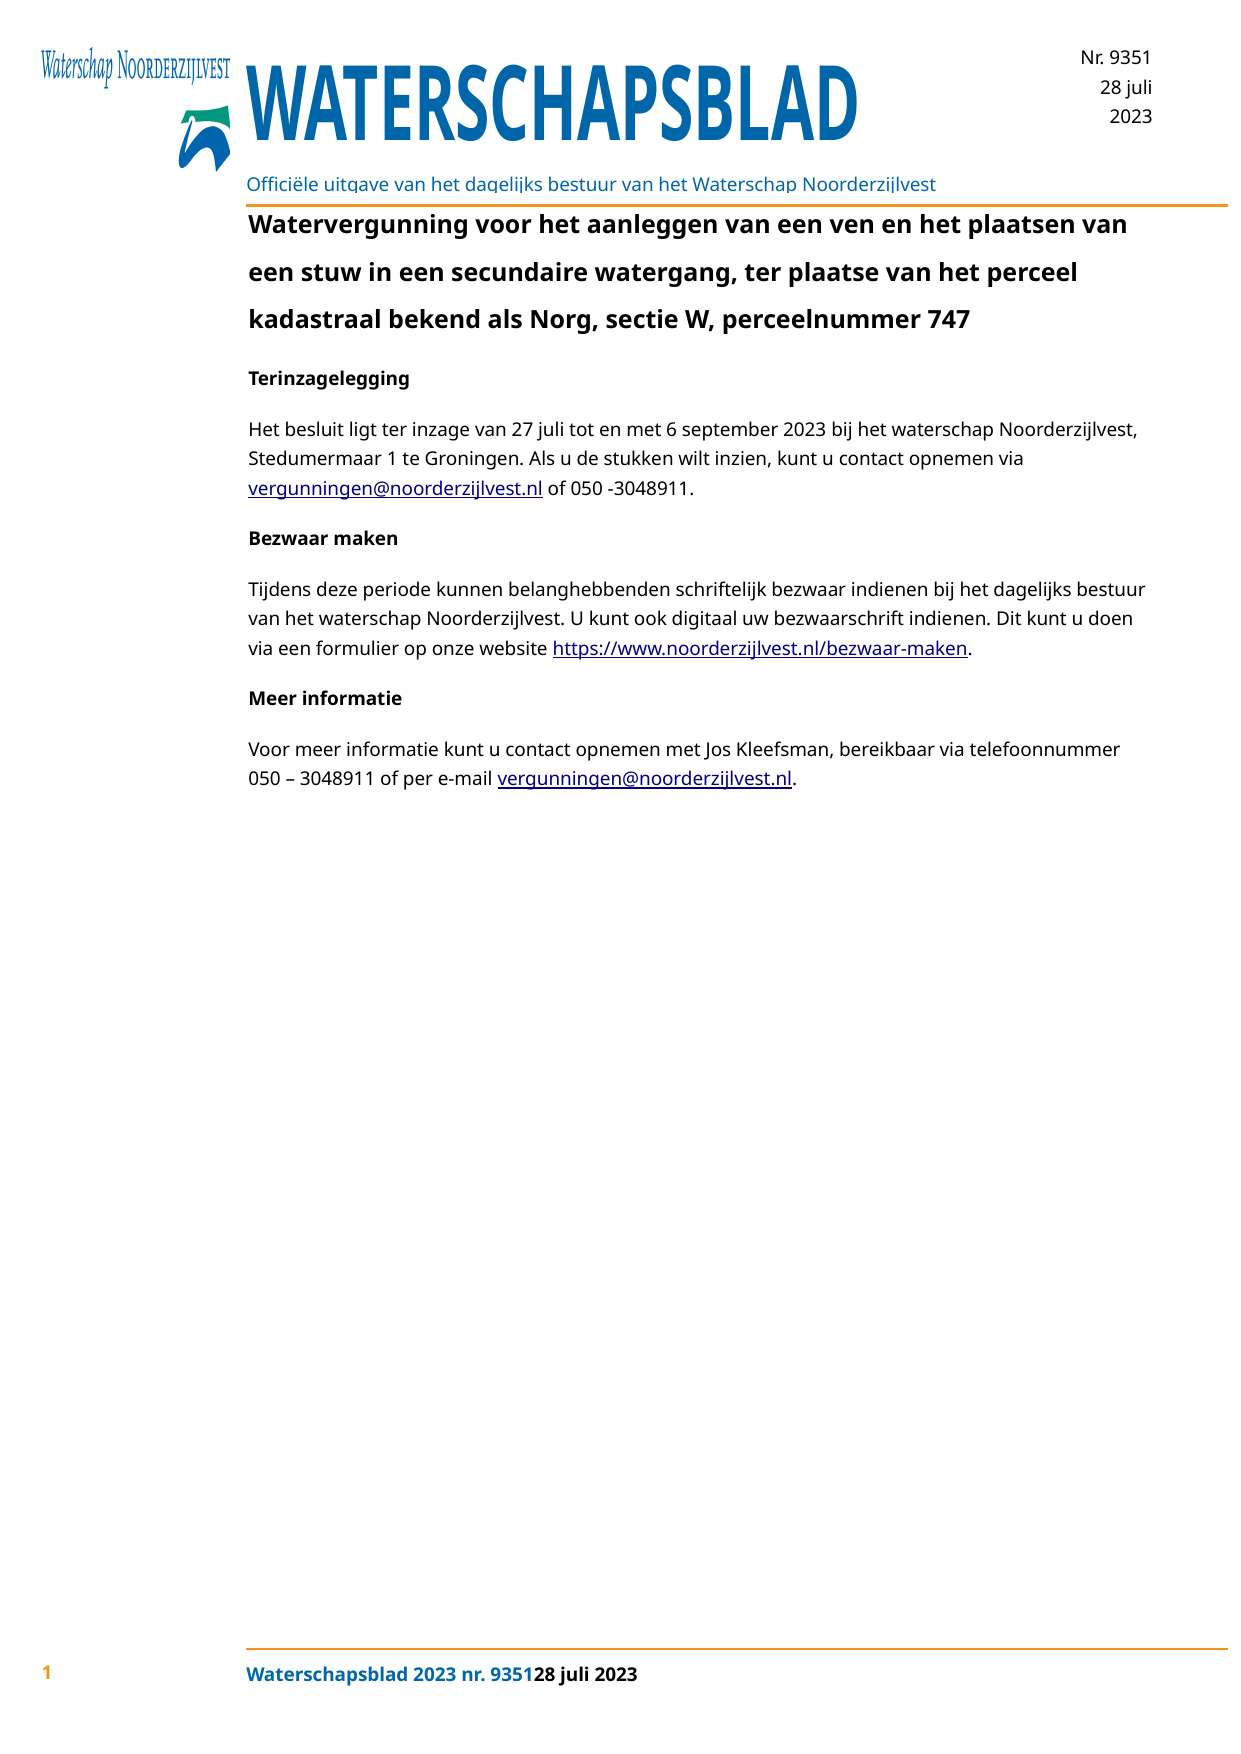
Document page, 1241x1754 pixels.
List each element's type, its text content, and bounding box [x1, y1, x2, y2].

text Watervergunning voor het aanleggen van een ven en het plaatsen van een stuw in een secundaire watergang, ter plaatse van het perceel kadastraal bekend als Norg, sectie W, perceelnummer 747 [248, 207, 1152, 336]
text Bezwaar maken [248, 526, 1152, 551]
picture [41, 47, 231, 172]
text Het besluit ligt ter inzage van 27 juli tot en met 6 september 2023 bij het waterschap Noorderzijlvest, Stedumermaar 1 te Groningen. Als u de stukken wilt inzien, kunt u contact opnemen via vergunningen@noorderzijlvest.nl of 050 -3048911. [248, 416, 1152, 501]
text Tijdens deze periode kunnen belanghebbenden schriftelijk bezwaar indienen bij het dagelijks bestuur van het waterschap Noorderzijlvest. U kunt ook digitaal uw bezwaarschrift indienen. Dit kunt u doen via een formulier op onze website https://www.noorderzijlvest.nl/bezwaar-maken. [248, 576, 1152, 661]
text Meer informatie [248, 686, 1152, 711]
text Terinzagelegging [248, 366, 1152, 391]
text Voor meer informatie kunt u contact opnemen met Jos Kleefsman, bereikbaar via telefoonnummer 050 – 3048911 of per e-mail vergunningen@noorderzijlvest.nl. [248, 736, 1152, 791]
